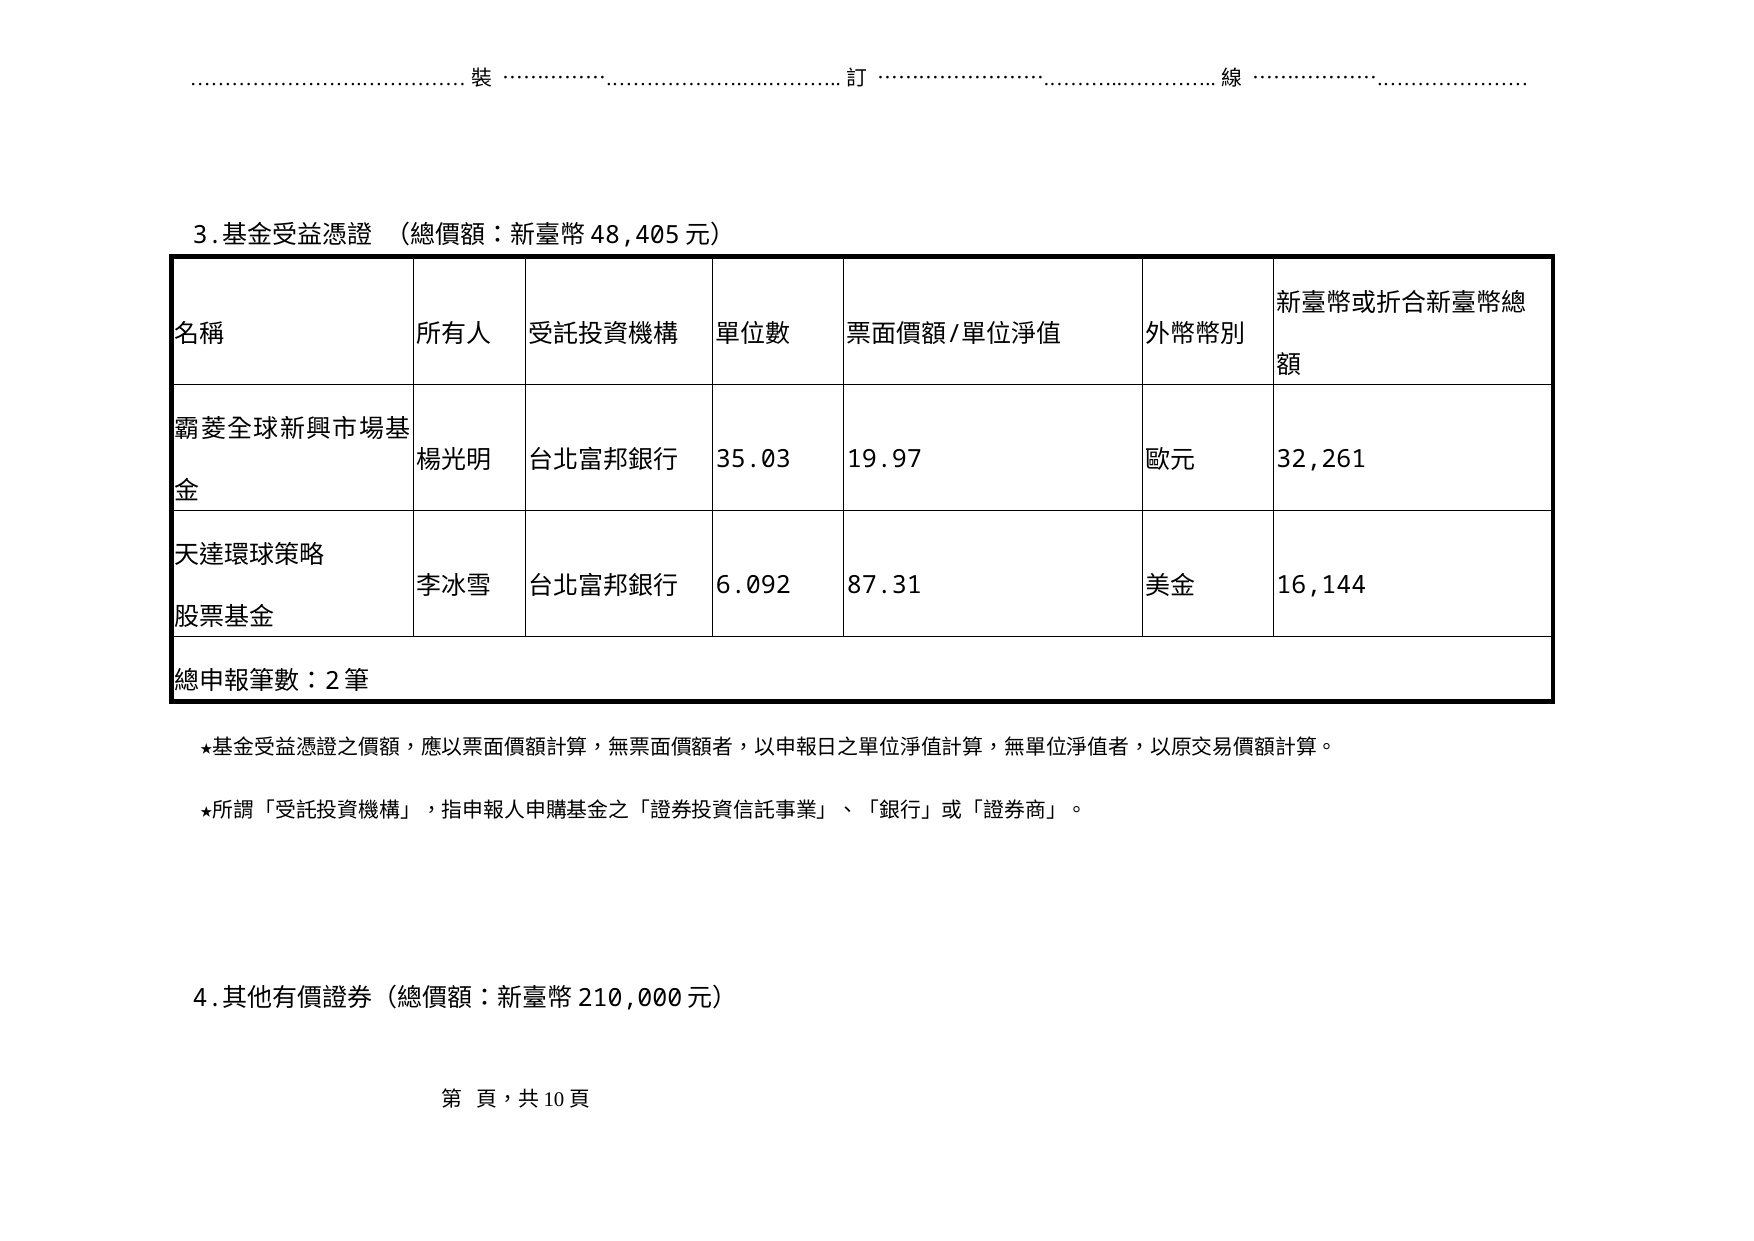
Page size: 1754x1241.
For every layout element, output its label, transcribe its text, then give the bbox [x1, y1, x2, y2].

table_header 新臺幣或折合新臺幣總額 [1274, 259, 1551, 383]
table_cell 16,144 [1274, 511, 1551, 636]
table_cell 87.31 [844, 511, 1142, 636]
text 4.其他有價證券（總價額：新臺幣210,000元） [192, 954, 1604, 1016]
table_cell 台北富邦銀行 [526, 385, 712, 509]
table_cell 台北富邦銀行 [526, 511, 712, 636]
table_cell 天達環球策略 股票基金 [174, 511, 413, 636]
table_cell 楊光明 [414, 385, 525, 509]
table_cell 35.03 [713, 385, 843, 509]
text ★基金受益憑證之價額，應以票面價額計算，無票面價額者，以申報日之單位淨值計算，無單位淨值者，以原交易價額計算。 [150, 704, 1604, 766]
table_cell 19.97 [844, 385, 1142, 509]
table_cell 總申報筆數：2筆 [174, 637, 1551, 699]
table_header 外幣幣別 [1143, 259, 1273, 383]
table_cell 美金 [1143, 511, 1273, 636]
table_header 名稱 [174, 259, 413, 383]
table_header 所有人 [414, 259, 525, 383]
table_cell 32,261 [1274, 385, 1551, 509]
table_cell 歐元 [1143, 385, 1273, 509]
text 3.基金受益憑證 （總價額：新臺幣48,405元） [192, 191, 1604, 254]
table_cell 6.092 [713, 511, 843, 636]
table_header 票面價額/單位淨值 [844, 259, 1142, 383]
text ★所謂「受託投資機構」，指申報人申購基金之「證券投資信託事業」、「銀行」或「證券商」。 [150, 766, 1604, 829]
table_cell 霸菱全球新興市場基金 [174, 385, 413, 509]
table_cell 李冰雪 [414, 511, 525, 636]
table_header 受託投資機構 [526, 259, 712, 383]
table_header 單位數 [713, 259, 843, 383]
